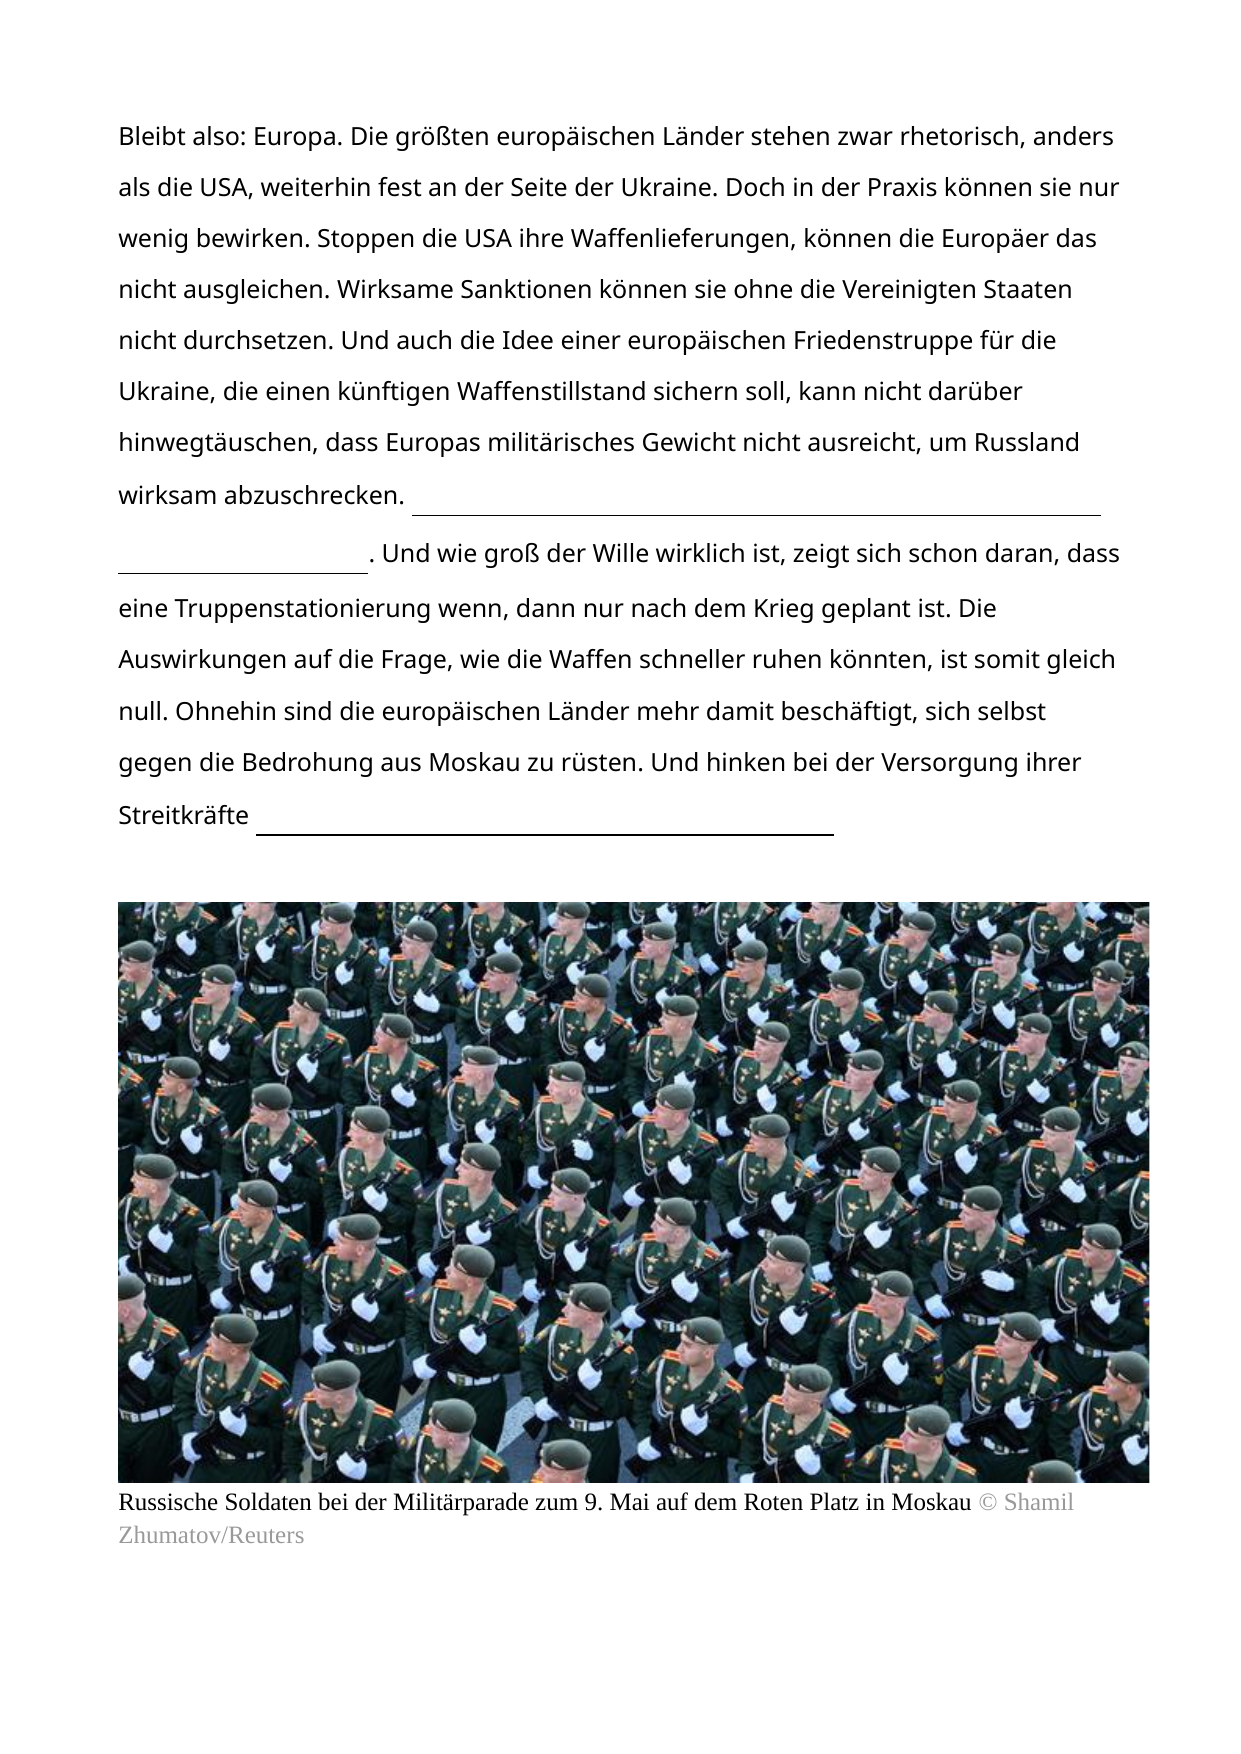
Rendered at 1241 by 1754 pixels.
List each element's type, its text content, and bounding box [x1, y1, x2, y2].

text Bleibt also: Europa. Die größten europäischen Länder stehen zwar rhetorisch, anders als die USA, weiterhin fest an der Seite der Ukraine. Doch in der Praxis können sie nur wenig bewirken. Stoppen die USA ihre Waffenlieferungen, können die Europäer das nicht ausgleichen. Wirksame Sanktionen können sie ohne die Vereinigten Staaten nicht durchsetzen. Und auch die Idee einer europäischen Friedenstruppe für die Ukraine, die einen künftigen Waffenstillstand sichern soll, kann nicht darüber hinwegtäuschen, dass Europas militärisches Gewicht nicht ausreicht, um Russland wirksam abzuschrecken. Die sogenannte Koalition der Willigen ist noch lange keine Koalition der Fähigen. Und wie groß der Wille wirklich ist, zeigt sich schon daran, dass eine Truppenstationierung wenn, dann nur nach dem Krieg geplant ist. Die Auswirkungen auf die Frage, wie die Waffen schneller ruhen könnten, ist somit gleich null. Ohnehin sind die europäischen Länder mehr damit beschäftigt, sich selbst gegen die Bedrohung aus Moskau zu rüsten. Und hinken bei der Versorgung ihrer Streitkräfte der russischen Rüstungsindustrie stark hinterher. [118, 118, 1122, 836]
text Russische Soldaten bei der Militärparade zum 9. Mai auf dem Roten Platz in Moskau © Shamil Zhumatov/​Reuters [118, 1487, 1122, 1549]
picture [118, 902, 1150, 1483]
